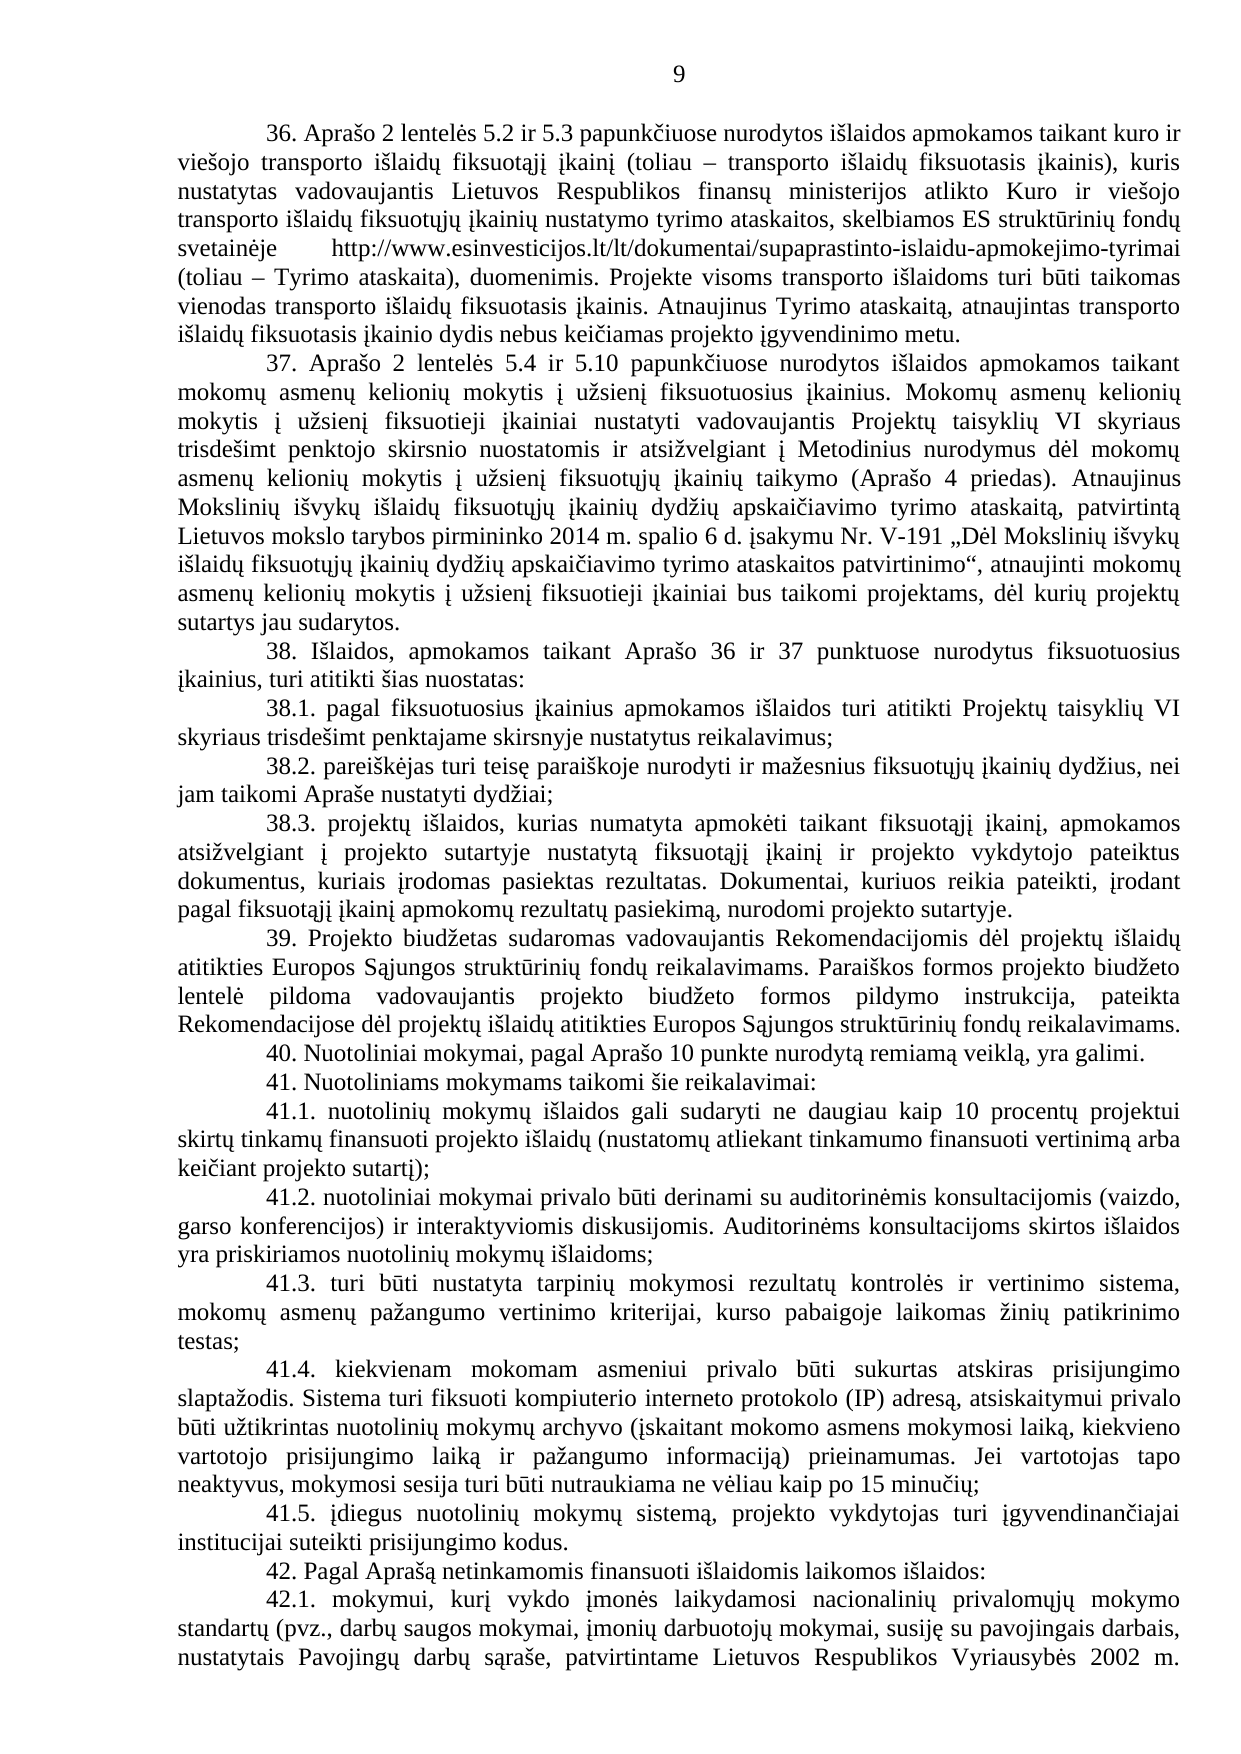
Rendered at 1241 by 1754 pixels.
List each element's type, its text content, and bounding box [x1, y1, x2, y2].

text 41.5. įdiegus nuotolinių mokymų sistemą, projekto vykdytojas turi įgyvendinančiajai institucijai suteikti prisijungimo kodus. [177, 1498, 1181, 1556]
text 42.1. mokymui, kurį vykdo įmonės laikydamosi nacionalinių privalomųjų mokymo standartų (pvz., darbų saugos mokymai, įmonių darbuotojų mokymai, susiję su pavojingais darbais, nustatytais Pavojingų darbų sąraše, patvirtintame Lietuvos Respublikos Vyriausybės 2002 m. [177, 1584, 1181, 1671]
text 38.2. pareiškėjas turi teisę paraiškoje nurodyti ir mažesnius fiksuotųjų įkainių dydžius, nei jam taikomi Apraše nustatyti dydžiai; [177, 751, 1181, 808]
text 41.4. kiekvienam mokomam asmeniui privalo būti sukurtas atskiras prisijungimo slaptažodis. Sistema turi fiksuoti kompiuterio interneto protokolo (IP) adresą, atsiskaitymui privalo būti užtikrintas nuotolinių mokymų archyvo (įskaitant mokomo asmens mokymosi laiką, kiekvieno vartotojo prisijungimo laiką ir pažangumo informaciją) prieinamumas. Jei vartotojas tapo neaktyvus, mokymosi sesija turi būti nutraukiama ne vėliau kaip po 15 minučių; [177, 1354, 1181, 1498]
text 40. Nuotoliniai mokymai, pagal Aprašo 10 punkte nurodytą remiamą veiklą, yra galimi. [177, 1038, 1181, 1067]
text 41. Nuotoliniams mokymams taikomi šie reikalavimai: [177, 1067, 1181, 1096]
text 39. Projekto biudžetas sudaromas vadovaujantis Rekomendacijomis dėl projektų išlaidų atitikties Europos Sąjungos struktūrinių fondų reikalavimams. Paraiškos formos projekto biudžeto lentelė pildoma vadovaujantis projekto biudžeto formos pildymo instrukcija, pateikta Rekomendacijose dėl projektų išlaidų atitikties Europos Sąjungos struktūrinių fondų reikalavimams. [177, 923, 1181, 1038]
text 42. Pagal Aprašą netinkamomis finansuoti išlaidomis laikomos išlaidos: [177, 1556, 1181, 1584]
text 38. Išlaidos, apmokamos taikant Aprašo 36 ir 37 punktuose nurodytus fiksuotuosius įkainius, turi atitikti šias nuostatas: [177, 636, 1181, 693]
text 38.1. pagal fiksuotuosius įkainius apmokamos išlaidos turi atitikti Projektų taisyklių VI skyriaus trisdešimt penktajame skirsnyje nustatytus reikalavimus; [177, 693, 1181, 751]
text 41.1. nuotolinių mokymų išlaidos gali sudaryti ne daugiau kaip 10 procentų projektui skirtų tinkamų finansuoti projekto išlaidų (nustatomų atliekant tinkamumo finansuoti vertinimą arba keičiant projekto sutartį); [177, 1096, 1181, 1182]
text 41.3. turi būti nustatyta tarpinių mokymosi rezultatų kontrolės ir vertinimo sistema, mokomų asmenų pažangumo vertinimo kriterijai, kurso pabaigoje laikomas žinių patikrinimo testas; [177, 1268, 1181, 1354]
text 41.2. nuotoliniai mokymai privalo būti derinami su auditorinėmis konsultacijomis (vaizdo, garso konferencijos) ir interaktyviomis diskusijomis. Auditorinėms konsultacijoms skirtos išlaidos yra priskiriamos nuotolinių mokymų išlaidoms; [177, 1182, 1181, 1268]
text 37. Aprašo 2 lentelės 5.4 ir 5.10 papunkčiuose nurodytos išlaidos apmokamos taikant mokomų asmenų kelionių mokytis į užsienį fiksuotuosius įkainius. Mokomų asmenų kelionių mokytis į užsienį fiksuotieji įkainiai nustatyti vadovaujantis Projektų taisyklių VI skyriaus trisdešimt penktojo skirsnio nuostatomis ir atsižvelgiant į Metodinius nurodymus dėl mokomų asmenų kelionių mokytis į užsienį fiksuotųjų įkainių taikymo (Aprašo 4 priedas). Atnaujinus Mokslinių išvykų išlaidų fiksuotųjų įkainių dydžių apskaičiavimo tyrimo ataskaitą, patvirtintą Lietuvos mokslo tarybos pirmininko 2014 m. spalio 6 d. įsakymu Nr. V-191 „Dėl Mokslinių išvykų išlaidų fiksuotųjų įkainių dydžių apskaičiavimo tyrimo ataskaitos patvirtinimo“, atnaujinti mokomų asmenų kelionių mokytis į užsienį fiksuotieji įkainiai bus taikomi projektams, dėl kurių projektų sutartys jau sudarytos. [177, 348, 1181, 636]
text 38.3. projektų išlaidos, kurias numatyta apmokėti taikant fiksuotąjį įkainį, apmokamos atsižvelgiant į projekto sutartyje nustatytą fiksuotąjį įkainį ir projekto vykdytojo pateiktus dokumentus, kuriais įrodomas pasiektas rezultatas. Dokumentai, kuriuos reikia pateikti, įrodant pagal fiksuotąjį įkainį apmokomų rezultatų pasiekimą, nurodomi projekto sutartyje. [177, 808, 1181, 923]
text 36. Aprašo 2 lentelės 5.2 ir 5.3 papunkčiuose nurodytos išlaidos apmokamos taikant kuro ir viešojo transporto išlaidų fiksuotąjį įkainį (toliau – transporto išlaidų fiksuotasis įkainis), kuris nustatytas vadovaujantis Lietuvos Respublikos finansų ministerijos atlikto Kuro ir viešojo transporto išlaidų fiksuotųjų įkainių nustatymo tyrimo ataskaitos, skelbiamos ES struktūrinių fondų svetainėje http://www.esinvesticijos.lt/lt/dokumentai/supaprastinto-islaidu-apmokejimo-tyrimai (toliau – Tyrimo ataskaita), duomenimis. Projekte visoms transporto išlaidoms turi būti taikomas vienodas transporto išlaidų fiksuotasis įkainis. Atnaujinus Tyrimo ataskaitą, atnaujintas transporto išlaidų fiksuotasis įkainio dydis nebus keičiamas projekto įgyvendinimo metu. [177, 118, 1181, 348]
